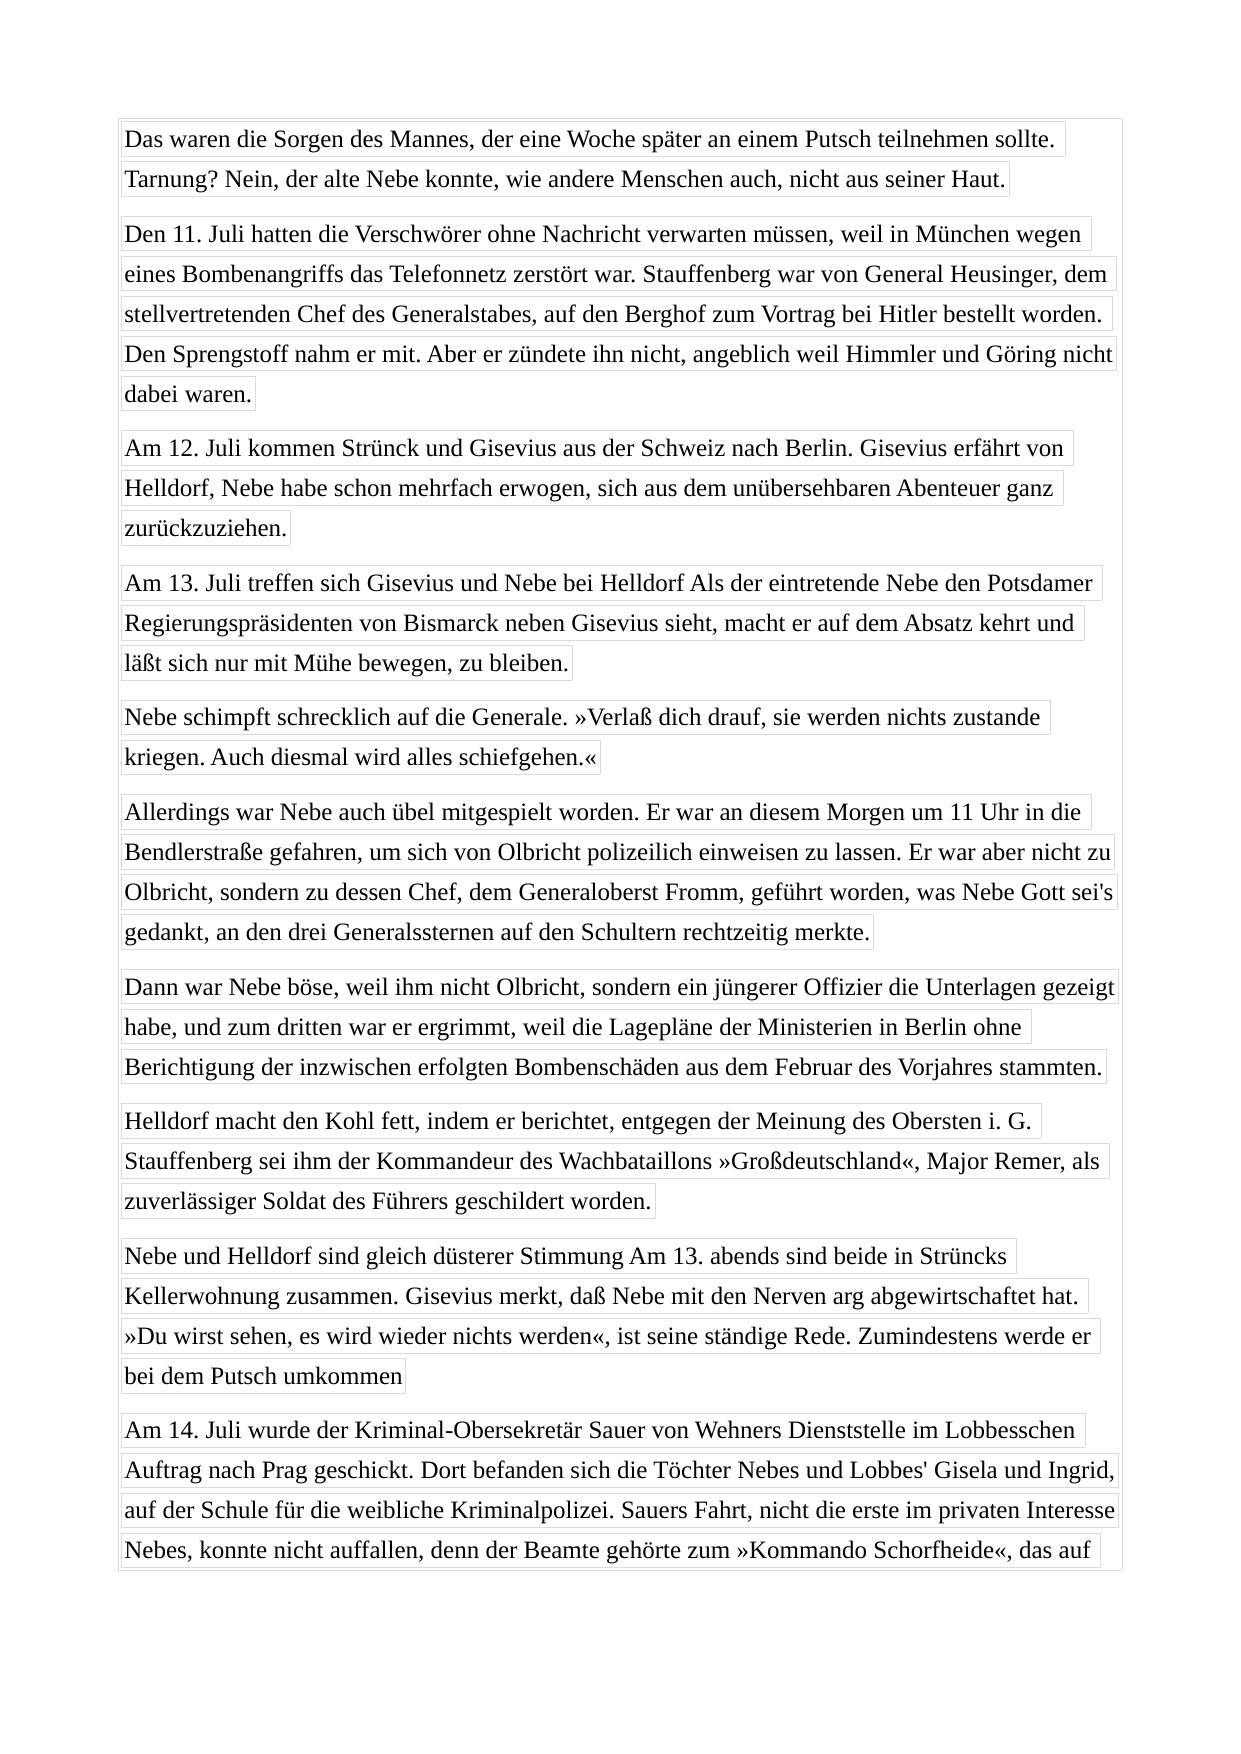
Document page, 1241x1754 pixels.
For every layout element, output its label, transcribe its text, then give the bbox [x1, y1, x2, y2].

text Am 12. Juli kommen Strünck und Gisevius aus der Schweiz nach Berlin. Gisevius erfährt von Helldorf, Nebe habe schon mehrfach erwogen, sich aus dem unübersehbaren Abenteuer ganz zurückzuziehen. [119, 427, 1122, 545]
text Nebe und Helldorf sind gleich düsterer Stimmung Am 13. abends sind beide in Strüncks Kellerwohnung zusammen. Gisevius merkt, daß Nebe mit den Nerven arg abgewirtschaftet hat. »Du wirst sehen, es wird wieder nichts werden«, ist seine ständige Rede. Zumindestens werde er bei dem Putsch umkommen [119, 1235, 1122, 1393]
text Das waren die Sorgen des Mannes, der eine Woche später an einem Putsch teilnehmen sollte. Tarnung? Nein, der alte Nebe konnte, wie andere Menschen auch, nicht aus seiner Haut. [119, 119, 1122, 196]
text Helldorf macht den Kohl fett, indem er berichtet, entgegen der Meinung des Obersten i. G. Stauffenberg sei ihm der Kommandeur des Wachbataillons »Großdeutschland«, Major Remer, als zuverlässiger Soldat des Führers geschildert worden. [119, 1100, 1122, 1218]
text Am 13. Juli treffen sich Gisevius und Nebe bei Helldorf Als der eintretende Nebe den Potsdamer Regierungspräsidenten von Bismarck neben Gisevius sieht, macht er auf dem Absatz kehrt und läßt sich nur mit Mühe bewegen, zu bleiben. [119, 562, 1122, 680]
text Am 14. Juli wurde der Kriminal-Obersekretär Sauer von Wehners Dienststelle im Lobbesschen Auftrag nach Prag geschickt. Dort befanden sich die Töchter Nebes und Lobbes' Gisela und Ingrid, auf der Schule für die weibliche Kriminalpolizei. Sauers Fahrt, nicht die erste im privaten Interesse Nebes, konnte nicht auffallen, denn der Beamte gehörte zum »Kommando Schorfheide«, das auf [119, 1409, 1122, 1570]
text Nebe schimpft schrecklich auf die Generale. »Verlaß dich drauf, sie werden nichts zustande kriegen. Auch diesmal wird alles schiefgehen.« [119, 696, 1122, 774]
text Dann war Nebe böse, weil ihm nicht Olbricht, sondern ein jüngerer Offizier die Unterlagen gezeigt habe, und zum dritten war er ergrimmt, weil die Lagepläne der Ministerien in Berlin ohne Berichtigung der inzwischen erfolgten Bombenschäden aus dem Februar des Vorjahres stammten. [119, 966, 1122, 1083]
text Den 11. Juli hatten die Verschwörer ohne Nachricht verwarten müssen, weil in München wegen eines Bombenangriffs das Telefonnetz zerstört war. Stauffenberg war von General Heusinger, dem stellvertretenden Chef des Generalstabes, auf den Berghof zum Vortrag bei Hitler bestellt worden. Den Sprengstoff nahm er mit. Aber er zündete ihn nicht, angeblich weil Himmler und Göring nicht dabei waren. [119, 213, 1122, 411]
text Allerdings war Nebe auch übel mitgespielt worden. Er war an diesem Morgen um 11 Uhr in die Bendlerstraße gefahren, um sich von Olbricht polizeilich einweisen zu lassen. Er war aber nicht zu Olbricht, sondern zu dessen Chef, dem Generaloberst Fromm, geführt worden, was Nebe Gott sei's gedankt, an den drei Generalssternen auf den Schultern rechtzeitig merkte. [119, 791, 1122, 949]
